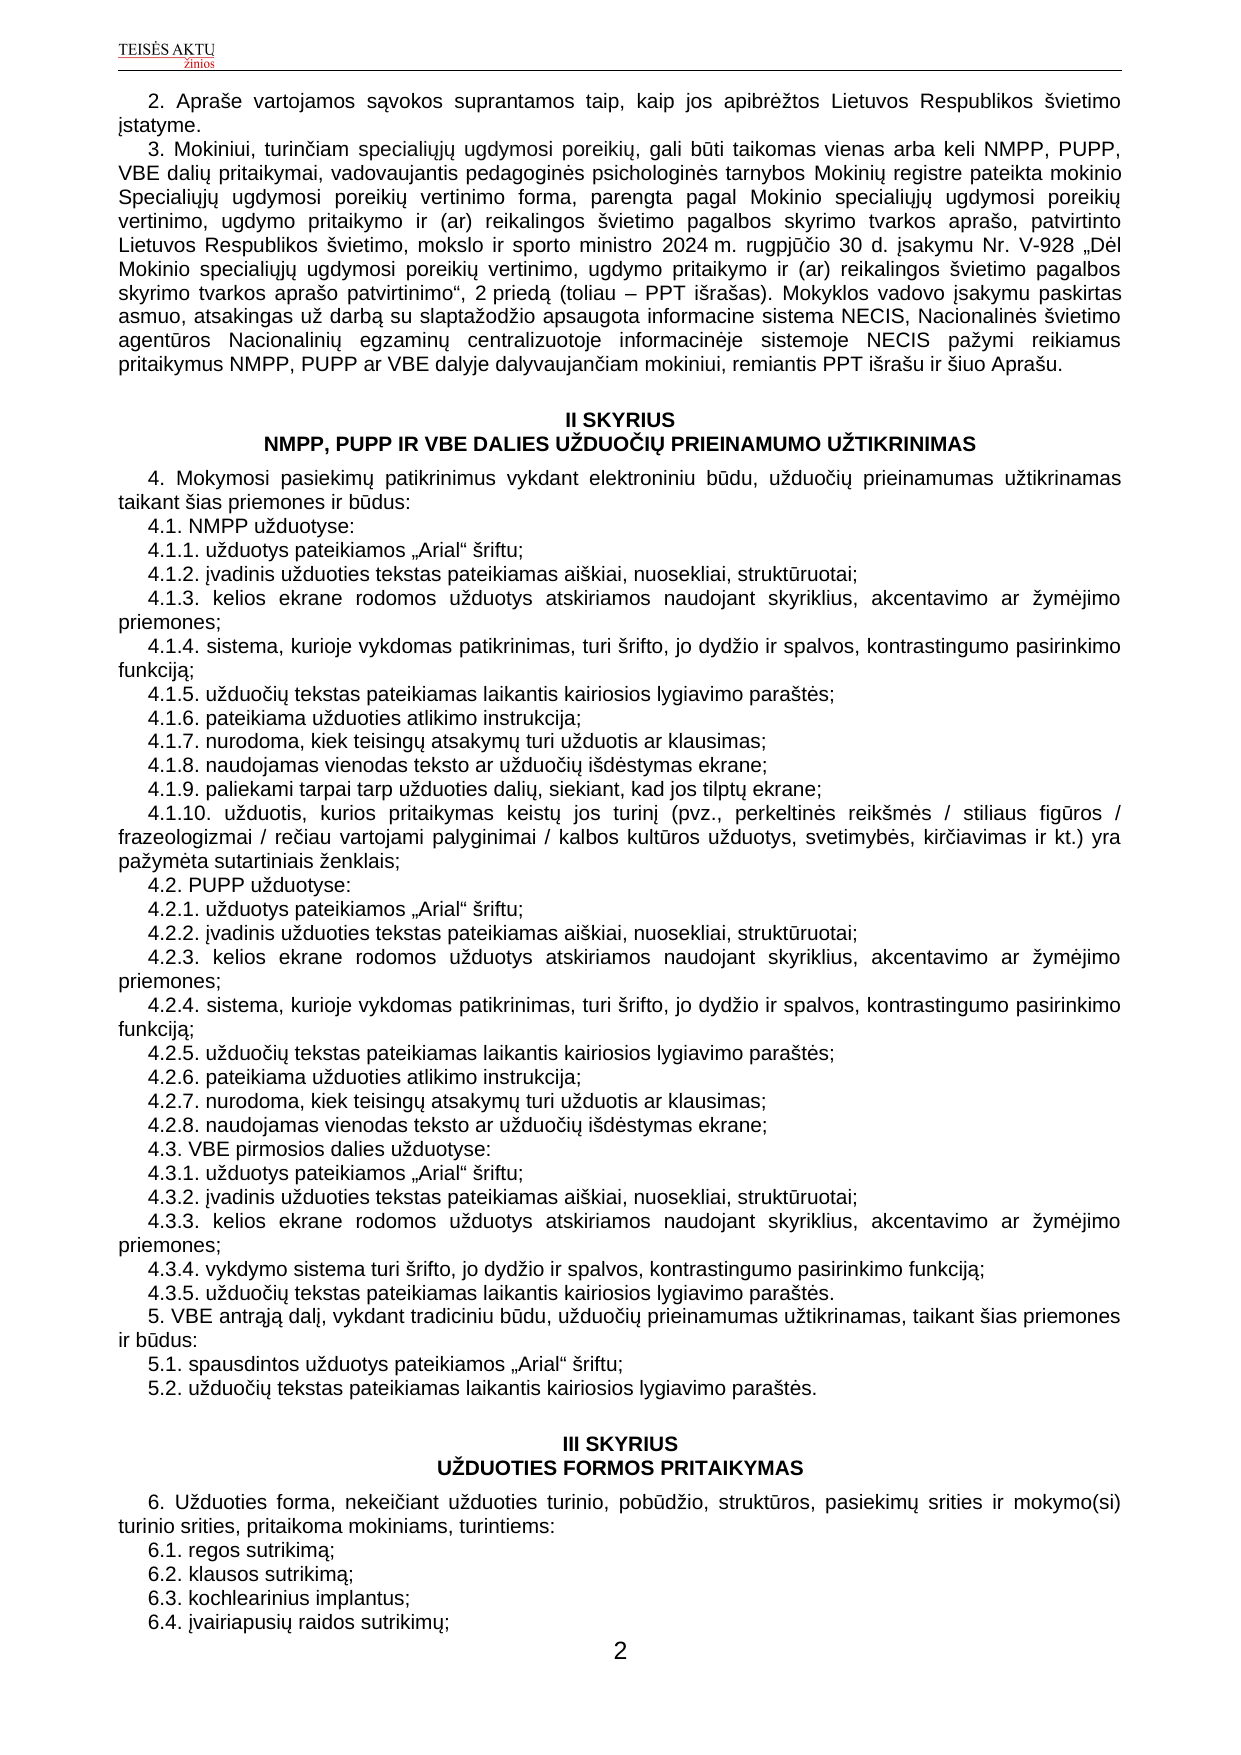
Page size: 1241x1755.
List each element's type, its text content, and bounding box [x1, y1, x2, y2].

text 4.2.6. pateikiama užduoties atlikimo instrukcija; [118, 1065, 1122, 1089]
text II SKYRIUS NMPP, PUPP ir VBE DALIES UŽDUOČIŲ PRIEINAMUMO UŽTIKRINIMAS [118, 407, 1122, 455]
text 4.3. VBE pirmosios dalies užduotyse: [118, 1137, 1122, 1161]
text 4.1.2. įvadinis užduoties tekstas pateikiamas aiškiai, nuosekliai, struktūruotai; [118, 562, 1122, 586]
text 4.2.1. užduotys pateikiamos „Arial“ šriftu; [118, 897, 1122, 921]
text 6.3. kochlearinius implantus; [118, 1586, 1122, 1609]
text 4.1.9. paliekami tarpai tarp užduoties dalių, siekiant, kad jos tilptų ekrane; [118, 777, 1122, 801]
text 4.2.3. kelios ekrane rodomos užduotys atskiriamos naudojant skyriklius, akcentavimo ar žymėjimo priemones; [118, 945, 1122, 993]
text 4.3.1. užduotys pateikiamos „Arial“ šriftu; [118, 1161, 1122, 1184]
text 4.3.2. įvadinis užduoties tekstas pateikiamas aiškiai, nuosekliai, struktūruotai; [118, 1184, 1122, 1208]
text 5.2. užduočių tekstas pateikiamas laikantis kairiosios lygiavimo paraštės. [118, 1376, 1122, 1400]
text 4. Mokymosi pasiekimų patikrinimus vykdant elektroniniu būdu, užduočių prieinamumas užtikrinamas taikant šias priemones ir būdus: [118, 466, 1122, 514]
text 6.2. klausos sutrikimą; [118, 1562, 1122, 1586]
text 6.1. regos sutrikimą; [118, 1538, 1122, 1562]
text 4.1.3. kelios ekrane rodomos užduotys atskiriamos naudojant skyriklius, akcentavimo ar žymėjimo priemones; [118, 586, 1122, 633]
text 4.2.7. nurodoma, kiek teisingų atsakymų turi užduotis ar klausimas; [118, 1089, 1122, 1113]
text 6. Užduoties forma, nekeičiant užduoties turinio, pobūdžio, struktūros, pasiekimų srities ir mokymo(si) turinio srities, pritaikoma mokiniams, turintiems: [118, 1490, 1122, 1538]
text 4.3.5. užduočių tekstas pateikiamas laikantis kairiosios lygiavimo paraštės. [118, 1280, 1122, 1304]
text III SKYRIUS UŽDUOTIES FORMOS PRITAIKYMAS [118, 1431, 1122, 1479]
text 4.2.4. sistema, kurioje vykdomas patikrinimas, turi šrifto, jo dydžio ir spalvos, kontrastingumo pasirinkimo funkciją; [118, 993, 1122, 1041]
text 4.1.8. naudojamas vienodas teksto ar užduočių išdėstymas ekrane; [118, 753, 1122, 777]
text 4.3.3. kelios ekrane rodomos užduotys atskiriamos naudojant skyriklius, akcentavimo ar žymėjimo priemones; [118, 1208, 1122, 1256]
text 6.4. įvairiapusių raidos sutrikimų; [118, 1609, 1122, 1633]
text 4.1. NMPP užduotyse: [118, 514, 1122, 538]
text 4.2.8. naudojamas vienodas teksto ar užduočių išdėstymas ekrane; [118, 1113, 1122, 1137]
text 4.1.6. pateikiama užduoties atlikimo instrukcija; [118, 705, 1122, 729]
text 4.1.5. užduočių tekstas pateikiamas laikantis kairiosios lygiavimo paraštės; [118, 681, 1122, 705]
text 4.2.5. užduočių tekstas pateikiamas laikantis kairiosios lygiavimo paraštės; [118, 1041, 1122, 1065]
text 4.1.4. sistema, kurioje vykdomas patikrinimas, turi šrifto, jo dydžio ir spalvos, kontrastingumo pasirinkimo funkciją; [118, 633, 1122, 681]
text 3. Mokiniui, turinčiam specialiųjų ugdymosi poreikių, gali būti taikomas vienas arba keli NMPP, PUPP, VBE dalių pritaikymai, vadovaujantis pedagoginės psichologinės tarnybos Mokinių registre pateikta mokinio Specialiųjų ugdymosi poreikių vertinimo forma, parengta pagal Mokinio specialiųjų ugdymosi poreikių vertinimo, ugdymo pritaikymo ir (ar) reikalingos švietimo pagalbos skyrimo tvarkos aprašo, patvirtinto Lietuvos Respublikos švietimo, mokslo ir sporto ministro 2024 m. rugpjūčio 30 d. įsakymu Nr. V-928 „Dėl Mokinio specialiųjų ugdymosi poreikių vertinimo, ugdymo pritaikymo ir (ar) reikalingos švietimo pagalbos skyrimo tvarkos aprašo patvirtinimo“, 2 priedą (toliau – PPT išrašas). Mokyklos vadovo įsakymu paskirtas asmuo, atsakingas už darbą su slaptažodžio apsaugota informacine sistema NECIS, Nacionalinės švietimo agentūros Nacionalinių egzaminų centralizuotoje informacinėje sistemoje NECIS pažymi reikiamus pritaikymus NMPP, PUPP ar VBE dalyje dalyvaujančiam mokiniui, remiantis PPT išrašu ir šiuo Aprašu. [118, 137, 1122, 376]
text 2. Apraše vartojamos sąvokos suprantamos taip, kaip jos apibrėžtos Lietuvos Respublikos švietimo įstatyme. [118, 89, 1122, 137]
text 4.2. PUPP užduotyse: [118, 873, 1122, 897]
text 4.3.4. vykdymo sistema turi šrifto, jo dydžio ir spalvos, kontrastingumo pasirinkimo funkciją; [118, 1256, 1122, 1280]
text 4.1.7. nurodoma, kiek teisingų atsakymų turi užduotis ar klausimas; [118, 729, 1122, 753]
text 4.1.1. užduotys pateikiamos „Arial“ šriftu; [118, 538, 1122, 562]
text 4.2.2. įvadinis užduoties tekstas pateikiamas aiškiai, nuosekliai, struktūruotai; [118, 921, 1122, 945]
text 4.1.10. užduotis, kurios pritaikymas keistų jos turinį (pvz., perkeltinės reikšmės / stiliaus figūros / frazeologizmai / rečiau vartojami palyginimai / kalbos kultūros užduotys, svetimybės, kirčiavimas ir kt.) yra pažymėta sutartiniais ženklais; [118, 801, 1122, 873]
text 5.1. spausdintos užduotys pateikiamos „Arial“ šriftu; [118, 1352, 1122, 1376]
text 5. VBE antrąją dalį, vykdant tradiciniu būdu, užduočių prieinamumas užtikrinamas, taikant šias priemones ir būdus: [118, 1304, 1122, 1352]
